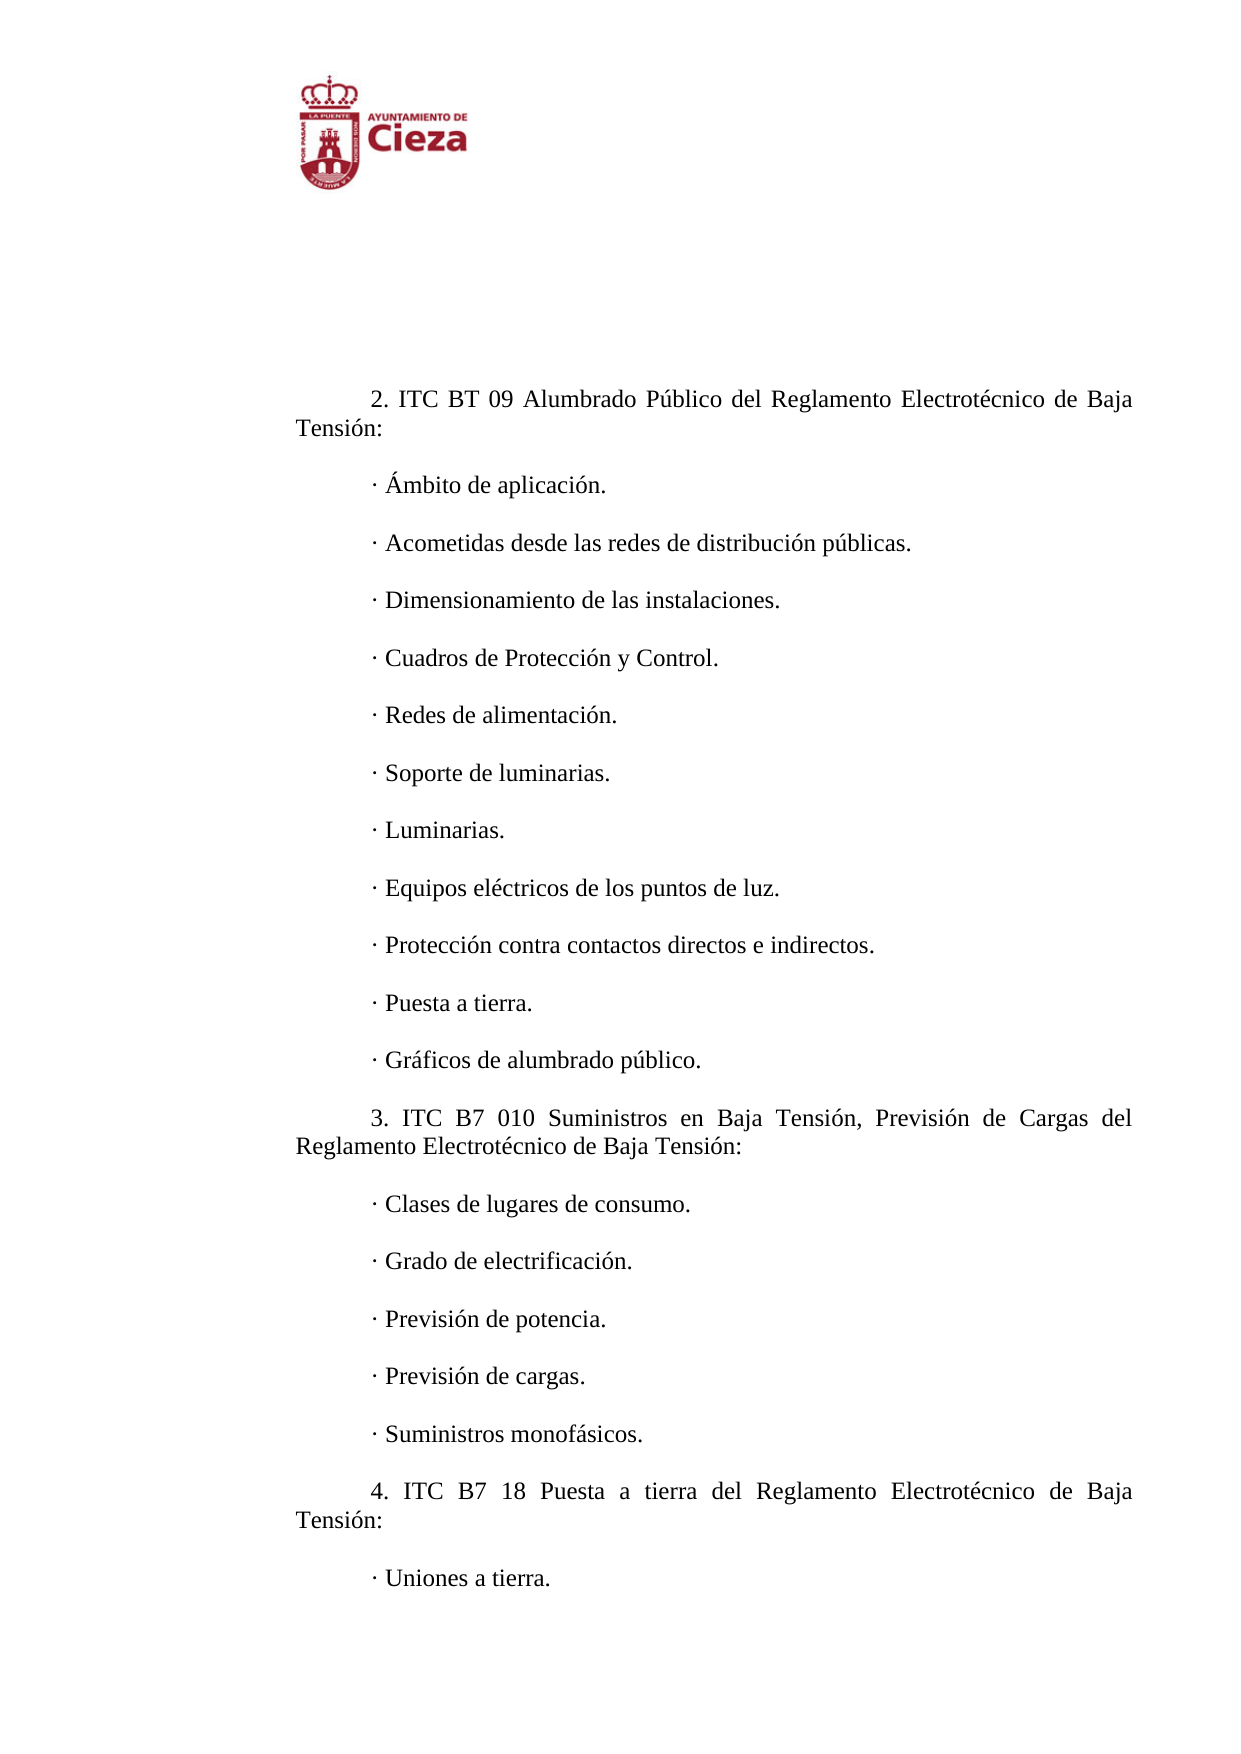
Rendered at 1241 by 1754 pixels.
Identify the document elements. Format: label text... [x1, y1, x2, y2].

text · Grado de electrificación. [295, 1246, 1134, 1275]
text · Puesta a tierra. [295, 988, 1134, 1016]
text · Gráficos de alumbrado público. [295, 1045, 1134, 1074]
text · Suministros monofásicos. [295, 1419, 1134, 1448]
text · Acometidas desde las redes de distribución públicas. [295, 528, 1134, 556]
text · Dimensionamiento de las instalaciones. [295, 585, 1134, 614]
picture [296, 71, 472, 194]
text 4. ITC B7 18 Puesta a tierra del Reglamento Electrotécnico de Baja Tensión: [295, 1476, 1134, 1534]
text 2. ITC BT 09 Alumbrado Público del Reglamento Electrotécnico de Baja Tensión: [295, 384, 1134, 441]
text · Luminarias. [295, 815, 1134, 844]
text · Ámbito de aplicación. [295, 470, 1134, 499]
text · Soporte de luminarias. [295, 758, 1134, 786]
text · Cuadros de Protección y Control. [295, 643, 1134, 671]
text · Equipos eléctricos de los puntos de luz. [295, 873, 1134, 901]
text · Uniones a tierra. [295, 1563, 1134, 1591]
text · Previsión de cargas. [295, 1361, 1134, 1390]
text · Clases de lugares de consumo. [295, 1189, 1134, 1218]
text · Redes de alimentación. [295, 700, 1134, 729]
text 3. ITC B7 010 Suministros en Baja Tensión, Previsión de Cargas del Reglamento Electrotécnico de Baja Tensión: [295, 1103, 1134, 1160]
text · Protección contra contactos directos e indirectos. [295, 930, 1134, 959]
text · Previsión de potencia. [295, 1304, 1134, 1333]
